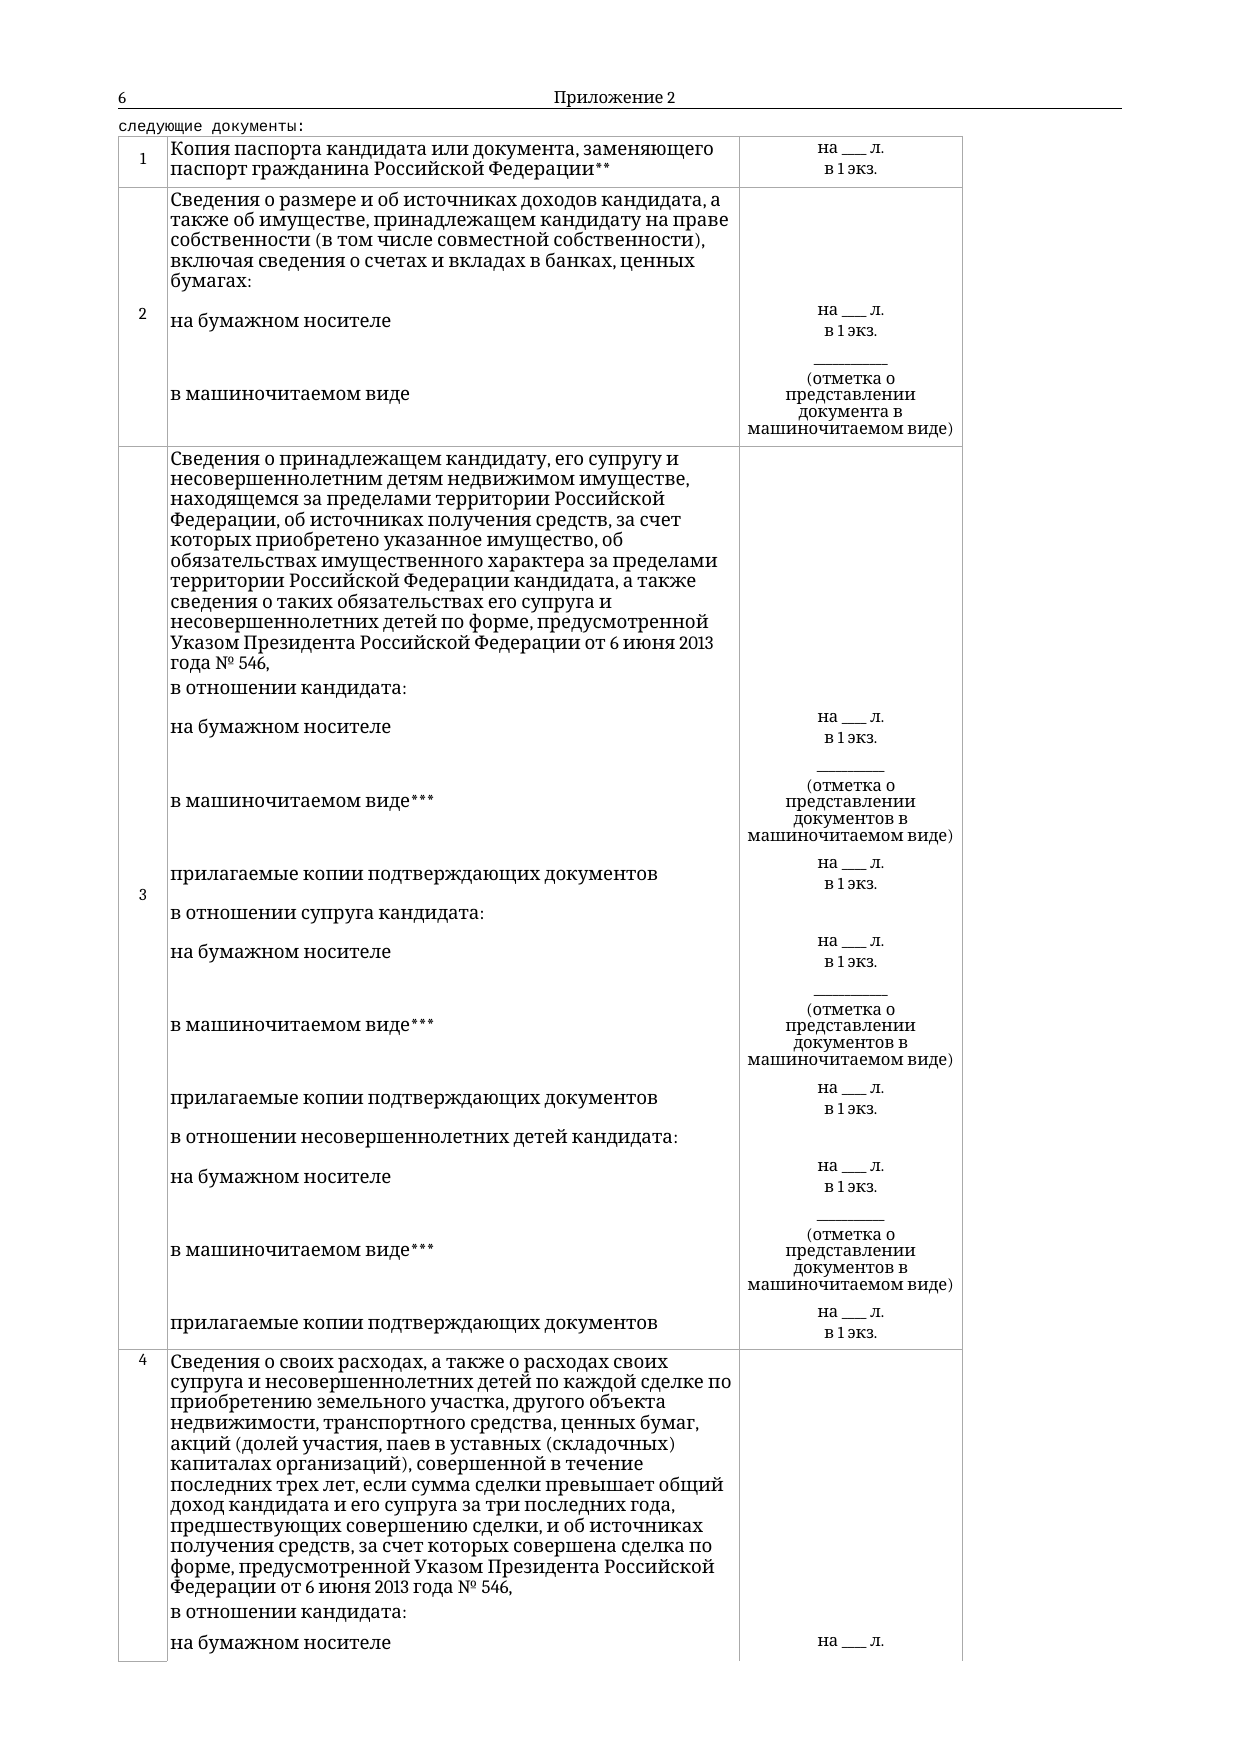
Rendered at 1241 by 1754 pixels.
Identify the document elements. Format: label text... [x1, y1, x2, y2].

table_cell на ____ л. в 1 экз. [740, 706, 962, 754]
table_cell в отношении супруга кандидата: [168, 900, 739, 931]
table_cell 2 [119, 188, 167, 446]
table_cell Сведения о своих расходах, а также о расходах своих супруга и несовершеннолетних детей по каждой сделке по приобретению земельного участка, другого объекта недвижимости, транспортного средства, ценных бумаг, акций (долей участия, паев в уставных (складочных) капиталах организаций), совершенной в течение последних трех лет, если сумма сделки превышает общий доход кандидата и его супруга за три последних года, предшествующих совершению сделки, и об источниках получения средств, за счет которых совершена сделка по форме, предусмотренной Указом Президента Российской Федерации от 6 июня 2013 года № 546, в отношении кандидата: [168, 1350, 739, 1630]
table_cell в машиночитаемом виде [168, 347, 739, 446]
table_header на ____ л. в 1 экз. [740, 137, 962, 187]
table_cell в отношении несовершеннолетних детей кандидата: [168, 1125, 739, 1155]
table_cell на ____ л. [740, 1630, 962, 1661]
table_cell на ____ л. в 1 экз. [740, 1301, 962, 1349]
table_cell [740, 1350, 962, 1630]
table_cell ___________ (отметка о представлении документов в машиночитаемом виде) [740, 1203, 962, 1301]
table_cell [740, 188, 962, 299]
table_cell в машиночитаемом виде*** [168, 978, 739, 1077]
table_cell на ____ л. в 1 экз. [740, 931, 962, 978]
table_cell на ____ л. в 1 экз. [740, 299, 962, 347]
table_cell на бумажном носителе [168, 299, 739, 347]
table_cell ____________ (отметка о представлении документов в машиночитаемом виде) [740, 978, 962, 1077]
table_cell на бумажном носителе [168, 1630, 739, 1661]
table_cell на бумажном носителе [168, 931, 739, 978]
table_cell прилагаемые копии подтверждающих документов [168, 1301, 739, 1349]
table_cell 4 [119, 1350, 167, 1661]
table_cell в машиночитаемом виде*** [168, 754, 739, 852]
table_cell [740, 900, 962, 931]
table_cell [740, 1125, 962, 1155]
table_cell ____________ (отметка о представлении документа в машиночитаемом виде) [740, 347, 962, 446]
table_cell на ____ л. в 1 экз. [740, 1155, 962, 1203]
table_cell Сведения о размере и об источниках доходов кандидата, а также об имуществе, принадлежащем кандидату на праве собственности (в том числе совместной собственности), включая сведения о счетах и вкладах в банках, ценных бумагах: [168, 188, 739, 299]
table_cell 3 [119, 447, 167, 1349]
table_cell прилагаемые копии подтверждающих документов [168, 1077, 739, 1124]
table_cell Сведения о принадлежащем кандидату, его супругу и несовершеннолетним детям недвижимом имуществе, находящемся за пределами территории Российской Федерации, об источниках получения средств, за счет которых приобретено указанное имущество, об обязательствах имущественного характера за пределами территории Российской Федерации кандидата, а также сведения о таких обязательствах его супруга и несовершеннолетних детей по форме, предусмотренной Указом Президента Российской Федерации от 6 июня 2013 года № 546, в отношении кандидата: [168, 447, 739, 706]
table_cell на бумажном носителе [168, 706, 739, 754]
table_cell [740, 447, 962, 706]
text следующие документы: [118, 118, 1122, 136]
table_cell на ____ л. в 1 экз. [740, 852, 962, 900]
table_cell прилагаемые копии подтверждающих документов [168, 852, 739, 900]
table_cell на ____ л. в 1 экз. [740, 1077, 962, 1124]
table_cell ___________ (отметка о представлении документов в машиночитаемом виде) [740, 754, 962, 852]
table_header Копия паспорта кандидата или документа, заменяющего паспорт гражданина Российской Федерации** [168, 137, 739, 187]
table_header 1 [119, 137, 167, 187]
table_cell в машиночитаемом виде*** [168, 1203, 739, 1301]
table_cell на бумажном носителе [168, 1155, 739, 1203]
